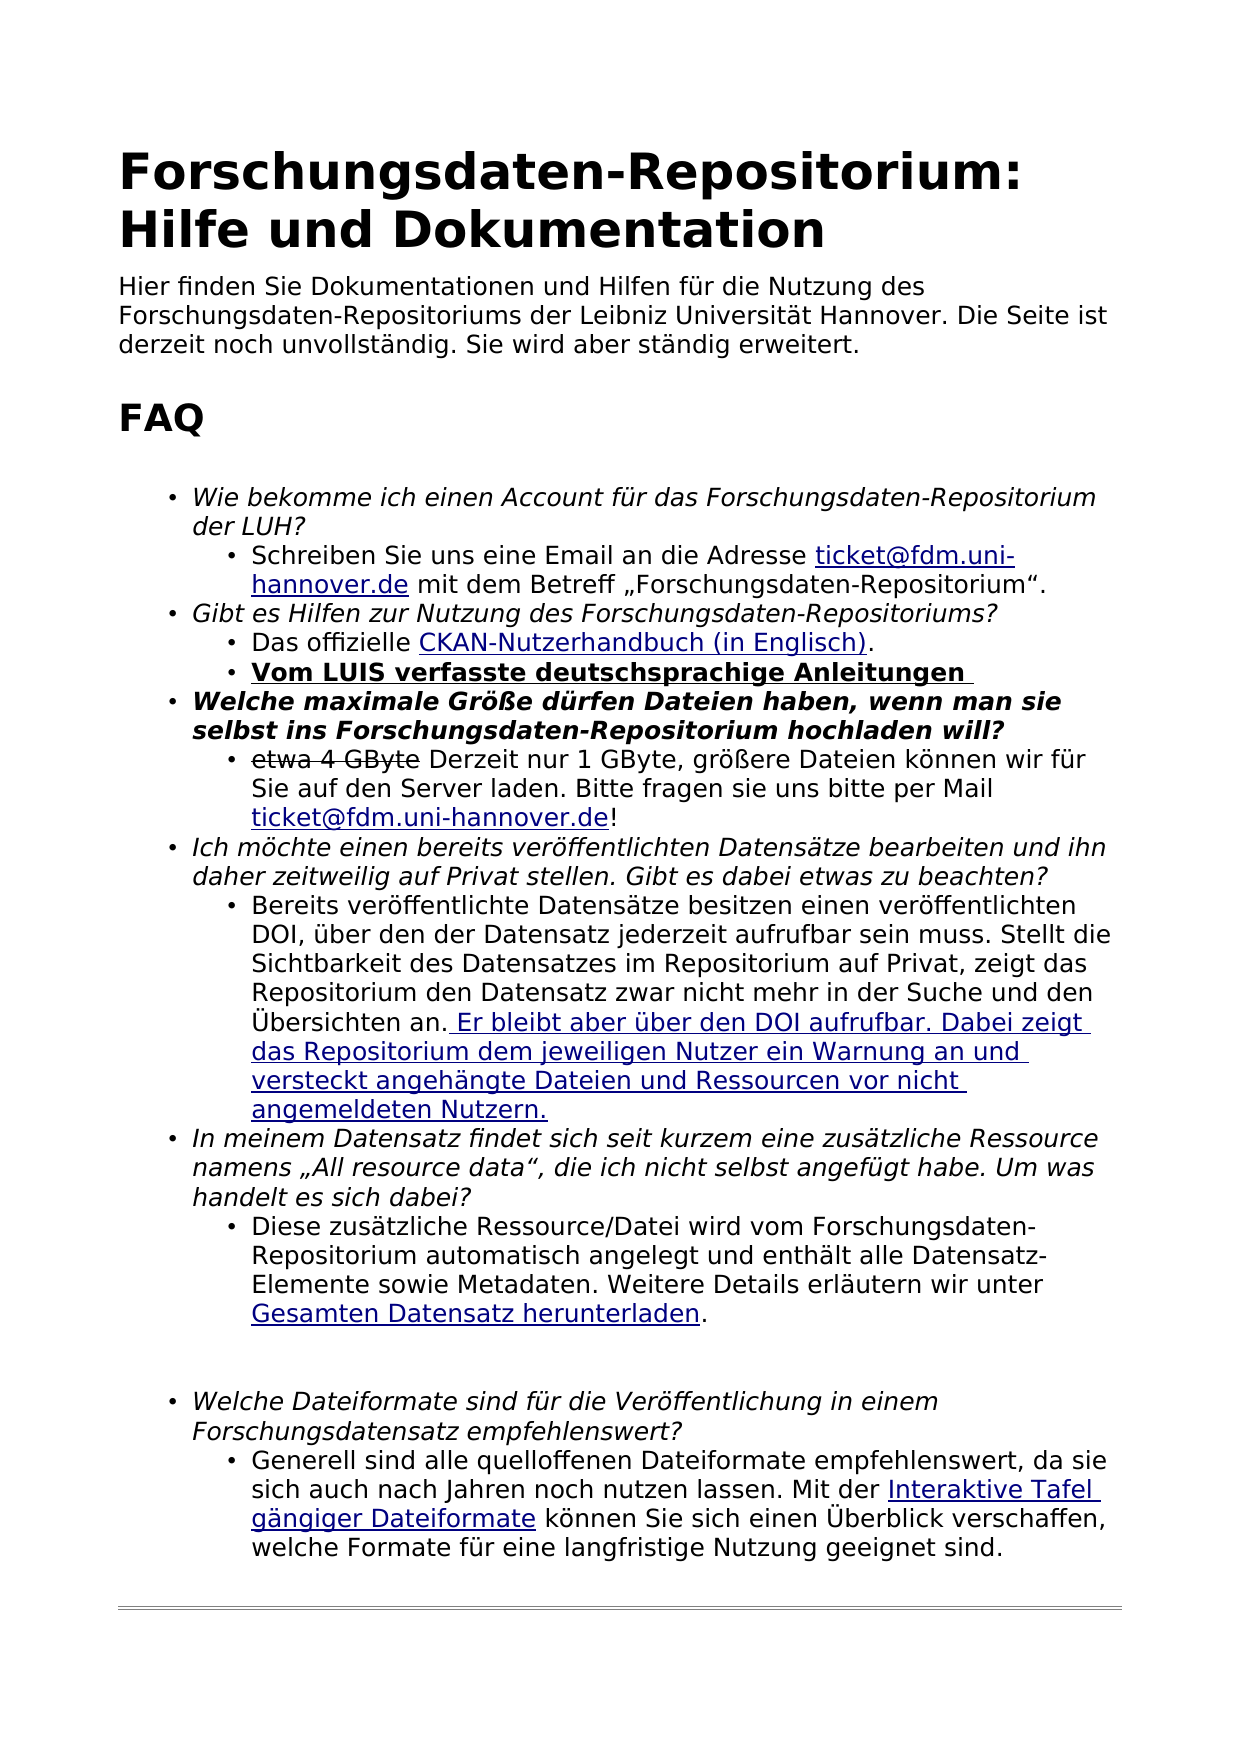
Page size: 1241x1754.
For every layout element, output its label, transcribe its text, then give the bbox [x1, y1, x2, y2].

list In meinem Datensatz findet sich seit kurzem eine zusätzliche Ressource namens „All resource data“, die ich nicht selbst angefügt habe. Um was handelt es sich dabei? [177, 1124, 1122, 1212]
list Das offizielle CKAN-Nutzerhandbuch (in Englisch). [236, 628, 1122, 658]
list etwa 4 GByte Derzeit nur 1 GByte, größere Dateien können wir für Sie auf den Server laden. Bitte fragen sie uns bitte per Mail ticket@fdm.uni-hannover.de! [236, 745, 1122, 833]
subtitle Forschungsdaten-Repositorium: Hilfe und Dokumentation [118, 143, 1122, 259]
list Vom LUIS verfasste deutschsprachige Anleitungen [236, 658, 1122, 687]
list Generell sind alle quelloffenen Dateiformate empfehlenswert, da sie sich auch nach Jahren noch nutzen lassen. Mit der Interaktive Tafel gängiger Dateiformate können Sie sich einen Überblick verschaffen, welche Formate für eine langfristige Nutzung geeignet sind. [236, 1446, 1122, 1562]
list Welche Dateiformate sind für die Veröffentlichung in einem Forschungsdatensatz empfehlenswert? [177, 1387, 1122, 1446]
list Gibt es Hilfen zur Nutzung des Forschungsdaten-Repositoriums? [177, 599, 1122, 628]
list Diese zusätzliche Ressource/Datei wird vom Forschungsdaten-Repositorium automatisch angelegt und enthält alle Datensatz-Elemente sowie Metadaten. Weitere Details erläutern wir unter Gesamten Datensatz herunterladen. [236, 1212, 1122, 1328]
list Bereits veröffentlichte Datensätze besitzen einen veröffentlichten DOI, über den der Datensatz jederzeit aufrufbar sein muss. Stellt die Sichtbarkeit des Datensatzes im Repositorium auf Privat, zeigt das Repositorium den Datensatz zwar nicht mehr in der Suche und den Übersichten an. Er bleibt aber über den DOI aufrufbar. Dabei zeigt das Repositorium dem jeweiligen Nutzer ein Warnung an und versteckt angehängte Dateien und Ressourcen vor nicht angemeldeten Nutzern. [236, 891, 1122, 1124]
subtitle FAQ [118, 397, 1122, 441]
list Welche maximale Größe dürfen Dateien haben, wenn man sie selbst ins Forschungsdaten-Repositorium hochladen will? [177, 687, 1122, 745]
text Hier finden Sie Dokumentationen und Hilfen für die Nutzung des Forschungsdaten-Repositoriums der Leibniz Universität Hannover. Die Seite ist derzeit noch unvollständig. Sie wird aber ständig erweitert. [118, 272, 1122, 359]
list Wie bekomme ich einen Account für das Forschungsdaten-Repositorium der LUH? [177, 483, 1122, 541]
list Schreiben Sie uns eine Email an die Adresse ticket@fdm.uni-hannover.de mit dem Betreff „Forschungsdaten-Repositorium“. [236, 541, 1122, 599]
list Ich möchte einen bereits veröffentlichten Datensätze bearbeiten und ihn daher zeitweilig auf Privat stellen. Gibt es dabei etwas zu beachten? [177, 833, 1122, 891]
